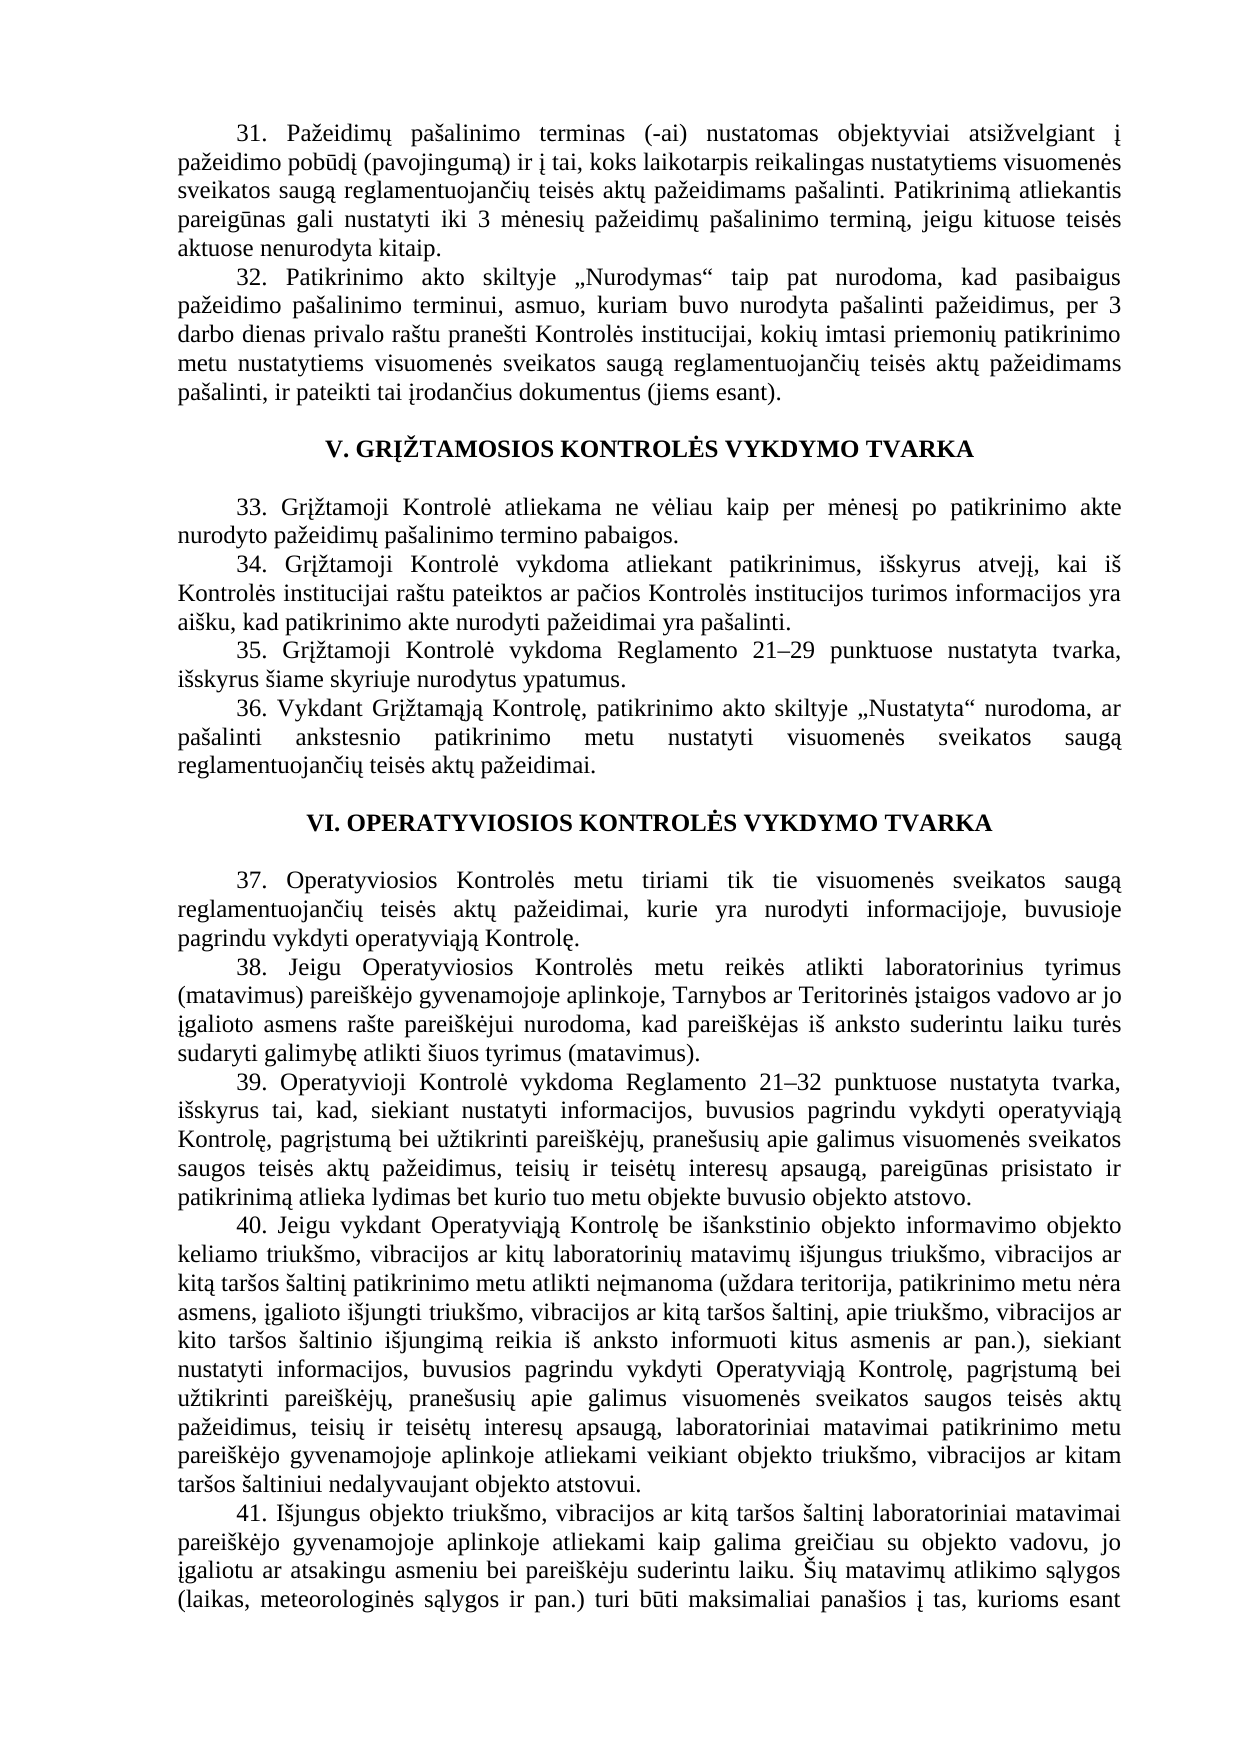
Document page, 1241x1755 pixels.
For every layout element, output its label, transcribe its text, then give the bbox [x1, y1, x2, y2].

text 37. Operatyviosios Kontrolės metu tiriami tik tie visuomenės sveikatos saugą reglamentuojančių teisės aktų pažeidimai, kurie yra nurodyti informacijoje, buvusioje pagrindu vykdyti operatyviąją Kontrolę. [177, 866, 1122, 952]
text 40. Jeigu vykdant Operatyviąją Kontrolę be išankstinio objekto informavimo objekto keliamo triukšmo, vibracijos ar kitų laboratorinių matavimų išjungus triukšmo, vibracijos ar kitą taršos šaltinį patikrinimo metu atlikti neįmanoma (uždara teritorija, patikrinimo metu nėra asmens, įgalioto išjungti triukšmo, vibracijos ar kitą taršos šaltinį, apie triukšmo, vibracijos ar kito taršos šaltinio išjungimą reikia iš anksto informuoti kitus asmenis ar pan.), siekiant nustatyti informacijos, buvusios pagrindu vykdyti Operatyviąją Kontrolę, pagrįstumą bei užtikrinti pareiškėjų, pranešusių apie galimus visuomenės sveikatos saugos teisės aktų pažeidimus, teisių ir teisėtų interesų apsaugą, laboratoriniai matavimai patikrinimo metu pareiškėjo gyvenamojoje aplinkoje atliekami veikiant objekto triukšmo, vibracijos ar kitam taršos šaltiniui nedalyvaujant objekto atstovui. [177, 1211, 1122, 1498]
text 41. Išjungus objekto triukšmo, vibracijos ar kitą taršos šaltinį laboratoriniai matavimai pareiškėjo gyvenamojoje aplinkoje atliekami kaip galima greičiau su objekto vadovu, jo įgaliotu ar atsakingu asmeniu bei pareiškėju suderintu laiku. Šių matavimų atlikimo sąlygos (laikas, meteorologinės sąlygos ir pan.) turi būti maksimaliai panašios į tas, kurioms esant [177, 1498, 1122, 1613]
text V. GRĮŽTAMOSIOS KONTROLĖS VYKDYMO TVARKA [177, 434, 1122, 463]
text 35. Grįžtamoji Kontrolė vykdoma Reglamento 21–29 punktuose nustatyta tvarka, išskyrus šiame skyriuje nurodytus ypatumus. [177, 636, 1122, 693]
text 33. Grįžtamoji Kontrolė atliekama ne vėliau kaip per mėnesį po patikrinimo akte nurodyto pažeidimų pašalinimo termino pabaigos. [177, 492, 1122, 549]
text 36. Vykdant Grįžtamąją Kontrolę, patikrinimo akto skiltyje „Nustatyta“ nurodoma, ar pašalinti ankstesnio patikrinimo metu nustatyti visuomenės sveikatos saugą reglamentuojančių teisės aktų pažeidimai. [177, 693, 1122, 779]
text 38. Jeigu Operatyviosios Kontrolės metu reikės atlikti laboratorinius tyrimus (matavimus) pareiškėjo gyvenamojoje aplinkoje, Tarnybos ar Teritorinės įstaigos vadovo ar jo įgalioto asmens rašte pareiškėjui nurodoma, kad pareiškėjas iš anksto suderintu laiku turės sudaryti galimybę atlikti šiuos tyrimus (matavimus). [177, 952, 1122, 1067]
text 34. Grįžtamoji Kontrolė vykdoma atliekant patikrinimus, išskyrus atvejį, kai iš Kontrolės institucijai raštu pateiktos ar pačios Kontrolės institucijos turimos informacijos yra aišku, kad patikrinimo akte nurodyti pažeidimai yra pašalinti. [177, 549, 1122, 636]
text 39. Operatyvioji Kontrolė vykdoma Reglamento 21–32 punktuose nustatyta tvarka, išskyrus tai, kad, siekiant nustatyti informacijos, buvusios pagrindu vykdyti operatyviąją Kontrolę, pagrįstumą bei užtikrinti pareiškėjų, pranešusių apie galimus visuomenės sveikatos saugos teisės aktų pažeidimus, teisių ir teisėtų interesų apsaugą, pareigūnas prisistato ir patikrinimą atlieka lydimas bet kurio tuo metu objekte buvusio objekto atstovo. [177, 1067, 1122, 1211]
text VI. OPERATYVIOSIOS KONTROLĖS VYKDYMO TVARKA [177, 808, 1122, 837]
text 32. Patikrinimo akto skiltyje „Nurodymas“ taip pat nurodoma, kad pasibaigus pažeidimo pašalinimo terminui, asmuo, kuriam buvo nurodyta pašalinti pažeidimus, per 3 darbo dienas privalo raštu pranešti Kontrolės institucijai, kokių imtasi priemonių patikrinimo metu nustatytiems visuomenės sveikatos saugą reglamentuojančių teisės aktų pažeidimams pašalinti, ir pateikti tai įrodančius dokumentus (jiems esant). [177, 262, 1122, 406]
text 31. Pažeidimų pašalinimo terminas (-ai) nustatomas objektyviai atsižvelgiant į pažeidimo pobūdį (pavojingumą) ir į tai, koks laikotarpis reikalingas nustatytiems visuomenės sveikatos saugą reglamentuojančių teisės aktų pažeidimams pašalinti. Patikrinimą atliekantis pareigūnas gali nustatyti iki 3 mėnesių pažeidimų pašalinimo terminą, jeigu kituose teisės aktuose nenurodyta kitaip. [177, 118, 1122, 262]
